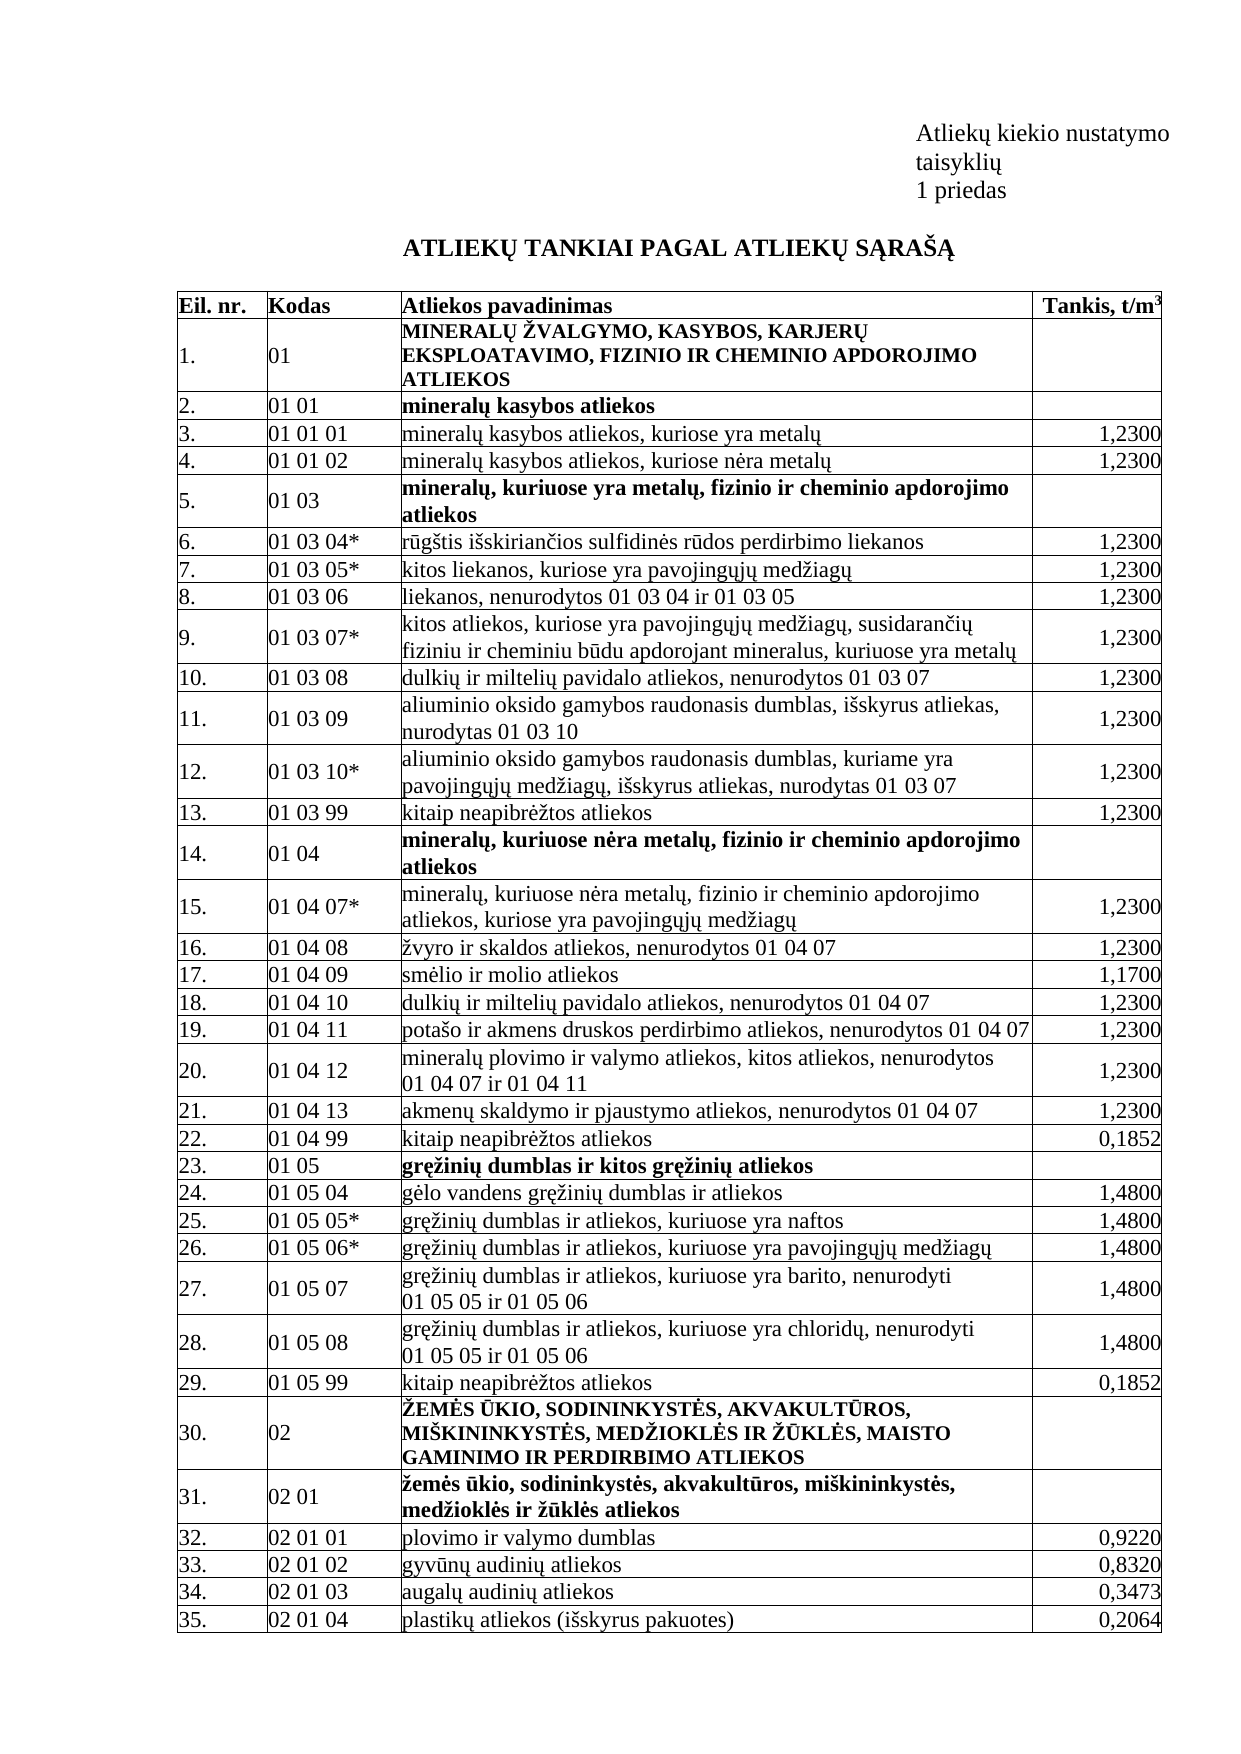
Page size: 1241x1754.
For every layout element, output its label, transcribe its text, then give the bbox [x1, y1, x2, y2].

table_cell gyvūnų audinių atliekos [402, 1551, 1032, 1577]
table_cell [1033, 826, 1161, 879]
table_cell [1033, 319, 1161, 391]
table_cell 1,4800 [1033, 1234, 1161, 1261]
table_cell aliuminio oksido gamybos raudonasis dumblas, kuriame yra pavojingųjų medžiagų, išskyrus atliekas, nurodytas 01 03 07 [402, 745, 1032, 798]
table_header Kodas [268, 292, 401, 318]
table_cell 01 05 04 [268, 1180, 401, 1206]
table_cell 28. [178, 1315, 267, 1368]
table_cell 1,4800 [1033, 1315, 1161, 1368]
table_cell 01 03 05* [268, 556, 401, 582]
table_cell 17. [178, 961, 267, 988]
table_cell 12. [178, 745, 267, 798]
table_cell gėlo vandens gręžinių dumblas ir atliekos [402, 1180, 1032, 1206]
table_cell 1,2300 [1033, 1044, 1161, 1096]
table_cell 0,3473 [1033, 1578, 1161, 1605]
table_cell plastikų atliekos (išskyrus pakuotes) [402, 1606, 1032, 1632]
table_cell gręžinių dumblas ir atliekos, kuriuose yra naftos [402, 1207, 1032, 1233]
table_cell akmenų skaldymo ir pjaustymo atliekos, nenurodytos 01 04 07 [402, 1097, 1032, 1124]
table_header Tankis, t/m3 [1033, 292, 1161, 318]
table_cell 01 01 01 [268, 420, 401, 446]
table_cell 1,2300 [1033, 692, 1161, 744]
table_cell potašo ir akmens druskos perdirbimo atliekos, nenurodytos 01 04 07 [402, 1016, 1032, 1042]
table_cell gręžinių dumblas ir atliekos, kuriuose yra barito, nenurodyti 01 05 05 ir 01 05 06 [402, 1262, 1032, 1314]
table_cell augalų audinių atliekos [402, 1578, 1032, 1605]
table_cell 01 03 08 [268, 664, 401, 691]
table_cell kitaip neapibrėžtos atliekos [402, 1125, 1032, 1151]
table_cell 13. [178, 799, 267, 825]
table_cell kitos liekanos, kuriose yra pavojingųjų medžiagų [402, 556, 1032, 582]
table_cell žvyro ir skaldos atliekos, nenurodytos 01 04 07 [402, 934, 1032, 960]
table_cell 01 03 10* [268, 745, 401, 798]
table_cell 14. [178, 826, 267, 879]
table_cell 02 01 01 [268, 1524, 401, 1550]
table_cell 1,2300 [1033, 880, 1161, 933]
table_cell 1,2300 [1033, 420, 1161, 446]
table_cell 1,2300 [1033, 664, 1161, 691]
table_cell ŽEMĖS ŪKIO, SODININKYSTĖS, AKVAKULTŪROS, MIŠKININKYSTĖS, MEDŽIOKLĖS IR ŽŪKLĖS, MAISTO GAMINIMO IR PERDIRBIMO ATLIEKOS [402, 1397, 1032, 1469]
table_header Eil. nr. [178, 292, 267, 318]
table_cell 15. [178, 880, 267, 933]
table_cell 9. [178, 610, 267, 663]
table_cell 01 04 07* [268, 880, 401, 933]
table_cell dulkių ir miltelių pavidalo atliekos, nenurodytos 01 04 07 [402, 989, 1032, 1015]
table_cell gręžinių dumblas ir atliekos, kuriuose yra pavojingųjų medžiagų [402, 1234, 1032, 1261]
table_cell 32. [178, 1524, 267, 1550]
table_cell 02 01 02 [268, 1551, 401, 1577]
table_cell 0,2064 [1033, 1606, 1161, 1632]
table_cell 02 01 [268, 1470, 401, 1522]
table_cell 01 03 99 [268, 799, 401, 825]
table_cell 16. [178, 934, 267, 960]
table_cell 20. [178, 1044, 267, 1096]
table_cell 5. [178, 475, 267, 527]
table_cell žemės ūkio, sodininkystės, akvakultūros, miškininkystės, medžioklės ir žūklės atliekos [402, 1470, 1032, 1522]
table_cell 29. [178, 1369, 267, 1396]
table_cell 01 03 06 [268, 583, 401, 609]
table_cell [1033, 1470, 1161, 1522]
text taisyklių [177, 147, 1181, 176]
table_cell 01 01 02 [268, 447, 401, 473]
table_cell mineralų kasybos atliekos [402, 392, 1032, 419]
table_cell aliuminio oksido gamybos raudonasis dumblas, išskyrus atliekas, nurodytas 01 03 10 [402, 692, 1032, 744]
table_cell 24. [178, 1180, 267, 1206]
table_cell [1033, 392, 1161, 419]
table_header Atliekos pavadinimas [402, 292, 1032, 318]
table_cell gręžinių dumblas ir atliekos, kuriuose yra chloridų, nenurodyti 01 05 05 ir 01 05 06 [402, 1315, 1032, 1368]
table_cell 1,2300 [1033, 1016, 1161, 1042]
text Atliekų kiekio nustatymo [177, 118, 1181, 147]
table_cell 18. [178, 989, 267, 1015]
table_cell 1,4800 [1033, 1180, 1161, 1206]
table_cell mineralų, kuriuose yra metalų, fizinio ir cheminio apdorojimo atliekos [402, 475, 1032, 527]
table_cell 26. [178, 1234, 267, 1261]
table_cell dulkių ir miltelių pavidalo atliekos, nenurodytos 01 03 07 [402, 664, 1032, 691]
table_cell 02 01 04 [268, 1606, 401, 1632]
table_cell 1. [178, 319, 267, 391]
table_cell 4. [178, 447, 267, 473]
table_cell 1,2300 [1033, 799, 1161, 825]
table_cell 01 03 07* [268, 610, 401, 663]
table_cell 01 05 [268, 1152, 401, 1178]
table_cell 2. [178, 392, 267, 419]
table_cell 1,4800 [1033, 1207, 1161, 1233]
table_cell 1,2300 [1033, 610, 1161, 663]
table_cell 01 04 09 [268, 961, 401, 988]
table_cell 01 03 [268, 475, 401, 527]
table_cell gręžinių dumblas ir kitos gręžinių atliekos [402, 1152, 1032, 1178]
table_cell 01 [268, 319, 401, 391]
table_cell 0,8320 [1033, 1551, 1161, 1577]
table_cell mineralų kasybos atliekos, kuriose yra metalų [402, 420, 1032, 446]
table_cell 01 05 08 [268, 1315, 401, 1368]
table_cell 01 05 06* [268, 1234, 401, 1261]
table_cell mineralų kasybos atliekos, kuriose nėra metalų [402, 447, 1032, 473]
table_cell 01 04 99 [268, 1125, 401, 1151]
table_cell 01 05 99 [268, 1369, 401, 1396]
table_cell [1033, 1152, 1161, 1178]
table_cell kitos atliekos, kuriose yra pavojingųjų medžiagų, susidarančių fiziniu ir cheminiu būdu apdorojant mineralus, kuriuose yra metalų [402, 610, 1032, 663]
table_cell 25. [178, 1207, 267, 1233]
table_cell 01 04 13 [268, 1097, 401, 1124]
table_cell 10. [178, 664, 267, 691]
table_cell 19. [178, 1016, 267, 1042]
table_cell mineralų plovimo ir valymo atliekos, kitos atliekos, nenurodytos 01 04 07 ir 01 04 11 [402, 1044, 1032, 1096]
table_cell 01 05 07 [268, 1262, 401, 1314]
table_cell mineralų, kuriuose nėra metalų, fizinio ir cheminio apdorojimo atliekos, kuriose yra pavojingųjų medžiagų [402, 880, 1032, 933]
table_cell 1,2300 [1033, 528, 1161, 554]
table_cell smėlio ir molio atliekos [402, 961, 1032, 988]
table_cell 34. [178, 1578, 267, 1605]
table_cell 01 04 11 [268, 1016, 401, 1042]
table_cell [1033, 1397, 1161, 1469]
table_cell kitaip neapibrėžtos atliekos [402, 799, 1032, 825]
table_cell 27. [178, 1262, 267, 1314]
table_cell 1,2300 [1033, 745, 1161, 798]
table_cell 01 04 08 [268, 934, 401, 960]
table_cell 1,2300 [1033, 447, 1161, 473]
table_cell 02 [268, 1397, 401, 1469]
table_cell 1,2300 [1033, 583, 1161, 609]
table_cell 21. [178, 1097, 267, 1124]
table_cell 01 04 [268, 826, 401, 879]
table_cell plovimo ir valymo dumblas [402, 1524, 1032, 1550]
table_cell 22. [178, 1125, 267, 1151]
table_cell 7. [178, 556, 267, 582]
table_cell 8. [178, 583, 267, 609]
table_cell 01 04 10 [268, 989, 401, 1015]
table_cell 01 04 12 [268, 1044, 401, 1096]
table_cell 3. [178, 420, 267, 446]
table_cell 1,2300 [1033, 1097, 1161, 1124]
table_cell 23. [178, 1152, 267, 1178]
table_cell 35. [178, 1606, 267, 1632]
table_cell 1,4800 [1033, 1262, 1161, 1314]
table_cell 31. [178, 1470, 267, 1522]
table_cell mineralų, kuriuose nėra metalų, fizinio ir cheminio apdorojimo atliekos [402, 826, 1032, 879]
text 1 priedas [177, 176, 1181, 204]
table_cell 1,2300 [1033, 989, 1161, 1015]
table_cell 01 05 05* [268, 1207, 401, 1233]
table_cell liekanos, nenurodytos 01 03 04 ir 01 03 05 [402, 583, 1032, 609]
table_cell 02 01 03 [268, 1578, 401, 1605]
table_cell 0,1852 [1033, 1369, 1161, 1396]
table_cell [1033, 475, 1161, 527]
table_cell 01 01 [268, 392, 401, 419]
table_cell 6. [178, 528, 267, 554]
table_cell rūgštis išskiriančios sulfidinės rūdos perdirbimo liekanos [402, 528, 1032, 554]
table_cell 01 03 09 [268, 692, 401, 744]
text ATLIEKŲ TANKIAI PAGAL ATLIEKŲ SĄRAŠĄ [177, 233, 1181, 262]
table_cell 0,9220 [1033, 1524, 1161, 1550]
table_cell 1,2300 [1033, 556, 1161, 582]
table_cell 0,1852 [1033, 1125, 1161, 1151]
table_cell 01 03 04* [268, 528, 401, 554]
table_cell 1,1700 [1033, 961, 1161, 988]
table_cell 1,2300 [1033, 934, 1161, 960]
table_cell kitaip neapibrėžtos atliekos [402, 1369, 1032, 1396]
table_cell 30. [178, 1397, 267, 1469]
table_cell 33. [178, 1551, 267, 1577]
table_cell 11. [178, 692, 267, 744]
table_cell MINERALŲ ŽVALGYMO, KASYBOS, KARJERŲ EKSPLOATAVIMO, FIZINIO IR CHEMINIO APDOROJIMO ATLIEKOS [402, 319, 1032, 391]
